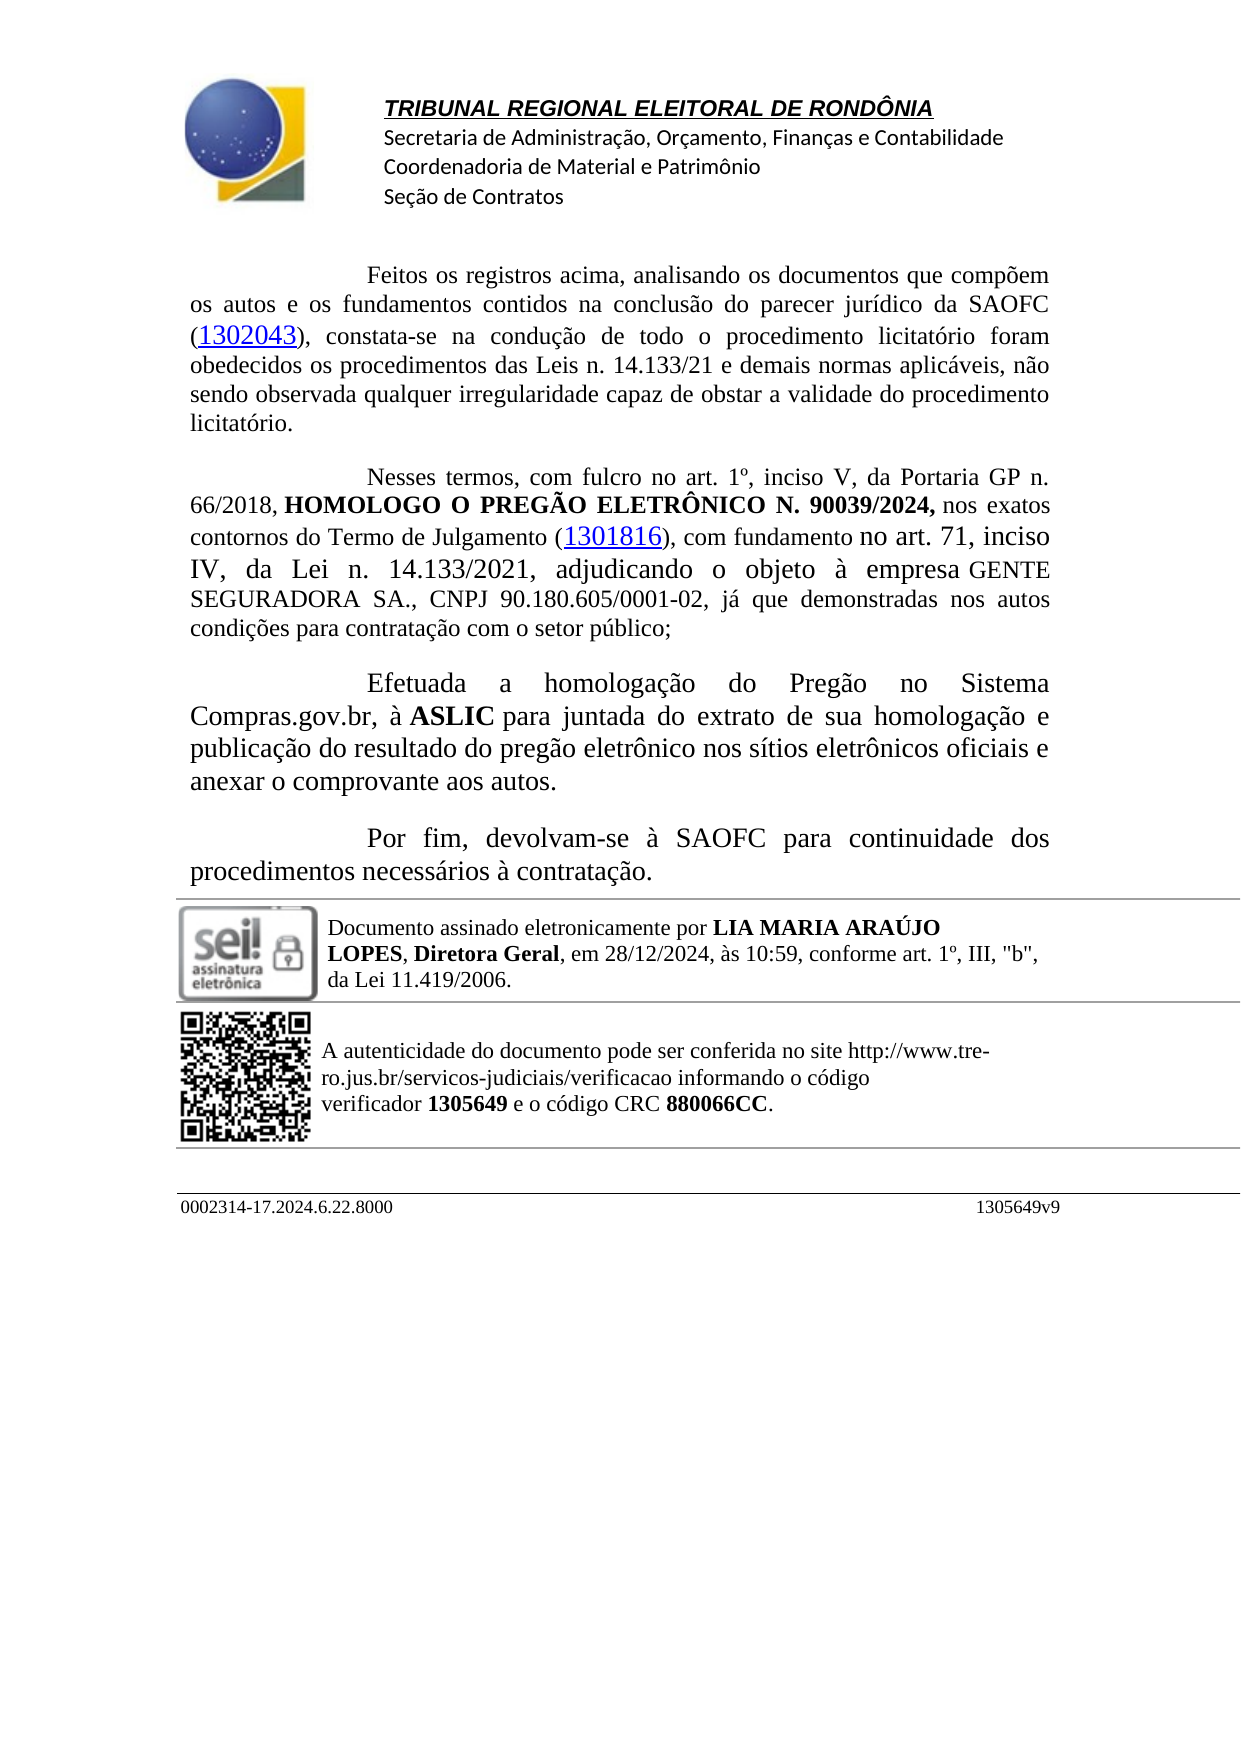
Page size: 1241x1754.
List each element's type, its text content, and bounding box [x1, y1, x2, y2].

text Feitos os registros acima, analisando os documentos que compõem os autos e os fundamentos contidos na conclusão do parecer jurídico da SAOFC (1302043), constata-se na condução de todo o procedimento licitatório foram obedecidos os procedimentos das Leis n. 14.133/21 e demais normas aplicáveis, não sendo observada qualquer irregularidade capaz de obstar a validade do procedimento licitatório. [190, 261, 1051, 437]
table_header 1305649v9 [620, 1194, 1063, 1221]
text Efetuada a homologação do Pregão no Sistema Compras.gov.br, à ASLIC para juntada do extrato de sua homologação e publicação do resultado do pregão eletrônico nos sítios eletrônicos oficiais e anexar o comprovante aos autos. [190, 667, 1051, 796]
table_header [177, 1009, 319, 1146]
text Por fim, devolvam-se à SAOFC para continuidade dos procedimentos necessários à contratação. [190, 821, 1051, 886]
table_header Documento assinado eletronicamente por LIA MARIA ARAÚJO LOPES, Diretora Geral, em 28/12/2024, às 10:59, conforme art. 1º, III, "b", da Lei 11.419/2006. [326, 905, 1063, 1001]
text Nesses termos, com fulcro no art. 1º, inciso V, da Portaria GP n. 66/2018, HOMOLOGO O PREGÃO ELETRÔNICO N. 90039/2024, nos exatos contornos do Termo de Julgamento (1301816), com fundamento no art. 71, inciso IV, da Lei n. 14.133/2021, adjudicando o objeto à empresa GENTE SEGURADORA SA., CNPJ 90.180.605/0001-02, já que demonstradas nos autos condições para contratação com o setor público; [190, 462, 1051, 642]
table_header A autenticidade do documento pode ser conferida no site http://www.tre-ro.jus.br/servicos-judiciais/verificacao informando o código verificador 1305649 e o código CRC 880066CC. [319, 1009, 1063, 1146]
table_header [177, 905, 326, 1001]
table_header 0002314-17.2024.6.22.8000 [177, 1194, 620, 1221]
